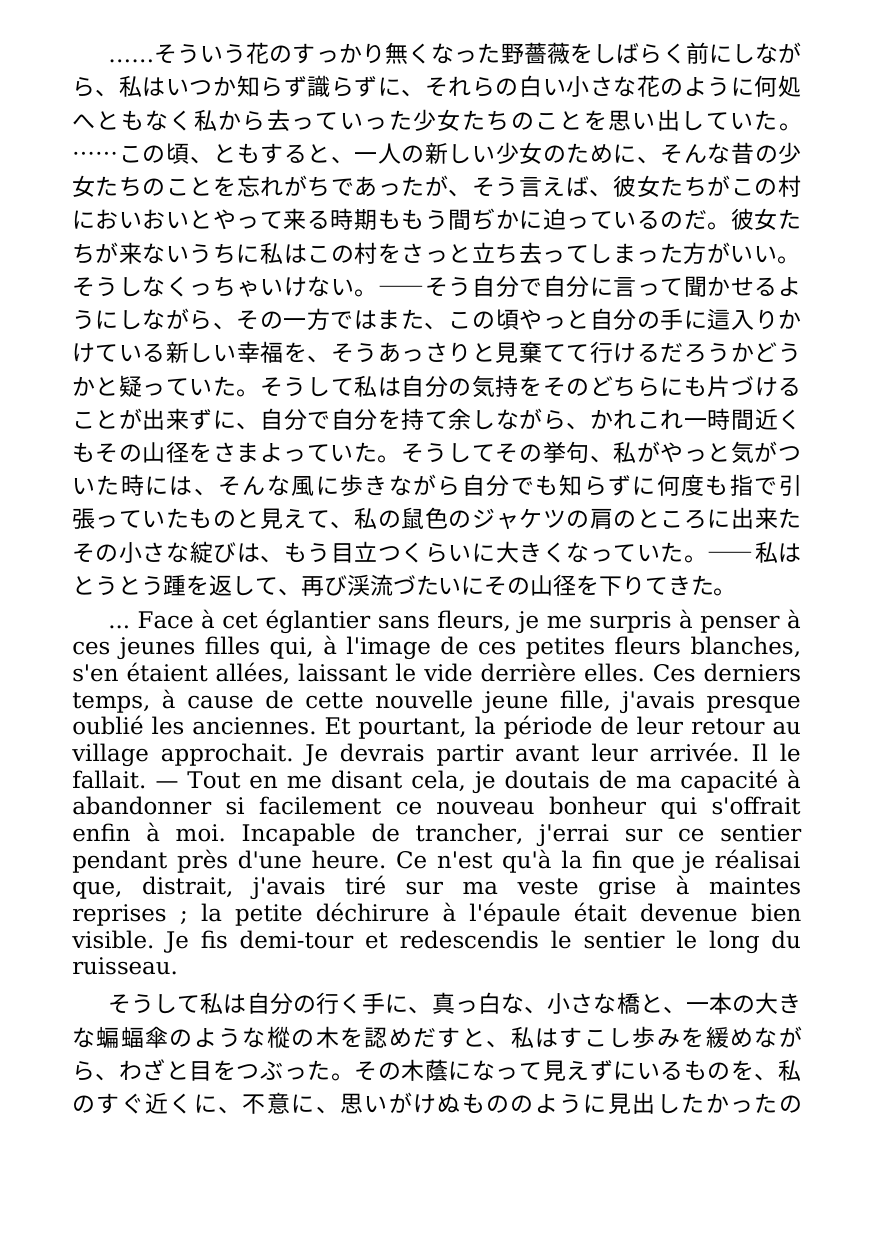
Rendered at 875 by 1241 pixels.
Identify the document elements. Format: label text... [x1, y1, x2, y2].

text そうして私は自分の行く手に、真っ白な、小さな橋と、一本の大きな蝙蝠傘のような樅の木を認めだすと、私はすこし歩みを緩めながら、わざと目をつぶった。その木蔭になって見えずにいるものを、私のすぐ近くに、不意に、思いがけぬもののように見出したかったの [72, 986, 802, 1119]
text ... Face à cet églantier sans fleurs, je me surpris à penser à ces jeunes filles qui, à l'image de ces petites fleurs blanches, s'en étaient allées, laissant le vide derrière elles. Ces derniers temps, à cause de cette nouvelle jeune fille, j'avais presque oublié les anciennes. Et pourtant, la période de leur retour au village approchait. Je devrais partir avant leur arrivée. Il le fallait. — Tout en me disant cela, je doutais de ma capacité à abandonner si facilement ce nouveau bonheur qui s'offrait enfin à moi. Incapable de trancher, j'errai sur ce sentier pendant près d'une heure. Ce n'est qu'à la fin que je réalisai que, distrait, j'avais tiré sur ma veste grise à maintes reprises ; la petite déchirure à l'épaule était devenue bien visible. Je fis demi-tour et redescendis le sentier le long du ruisseau. [72, 607, 802, 980]
text ……そういう花のすっかり無くなった野薔薇をしばらく前にしながら、私はいつか知らず識らずに、それらの白い小さな花のように何処へともなく私から去っていった少女たちのことを思い出していた。……この頃、ともすると、一人の新しい少女のために、そんな昔の少女たちのことを忘れがちであったが、そう言えば、彼女たちがこの村においおいとやって来る時期ももう間ぢかに迫っているのだ。彼女たちが来ないうちに私はこの村をさっと立ち去ってしまった方がいい。そうしなくっちゃいけない。――そう自分で自分に言って聞かせるようにしながら、その一方ではまた、この頃やっと自分の手に這入りかけている新しい幸福を、そうあっさりと見棄てて行けるだろうかどうかと疑っていた。そうして私は自分の気持をそのどちらにも片づけることが出来ずに、自分で自分を持て余しながら、かれこれ一時間近くもその山径をさまよっていた。そうしてその挙句、私がやっと気がついた時には、そんな風に歩きながら自分でも知らずに何度も指で引張っていたものと見えて、私の鼠色のジャケツの肩のところに出来たその小さな綻びは、もう目立つくらいに大きくなっていた。――私はとうとう踵を返して、再び渓流づたいにその山径を下りてきた。 [72, 36, 802, 601]
